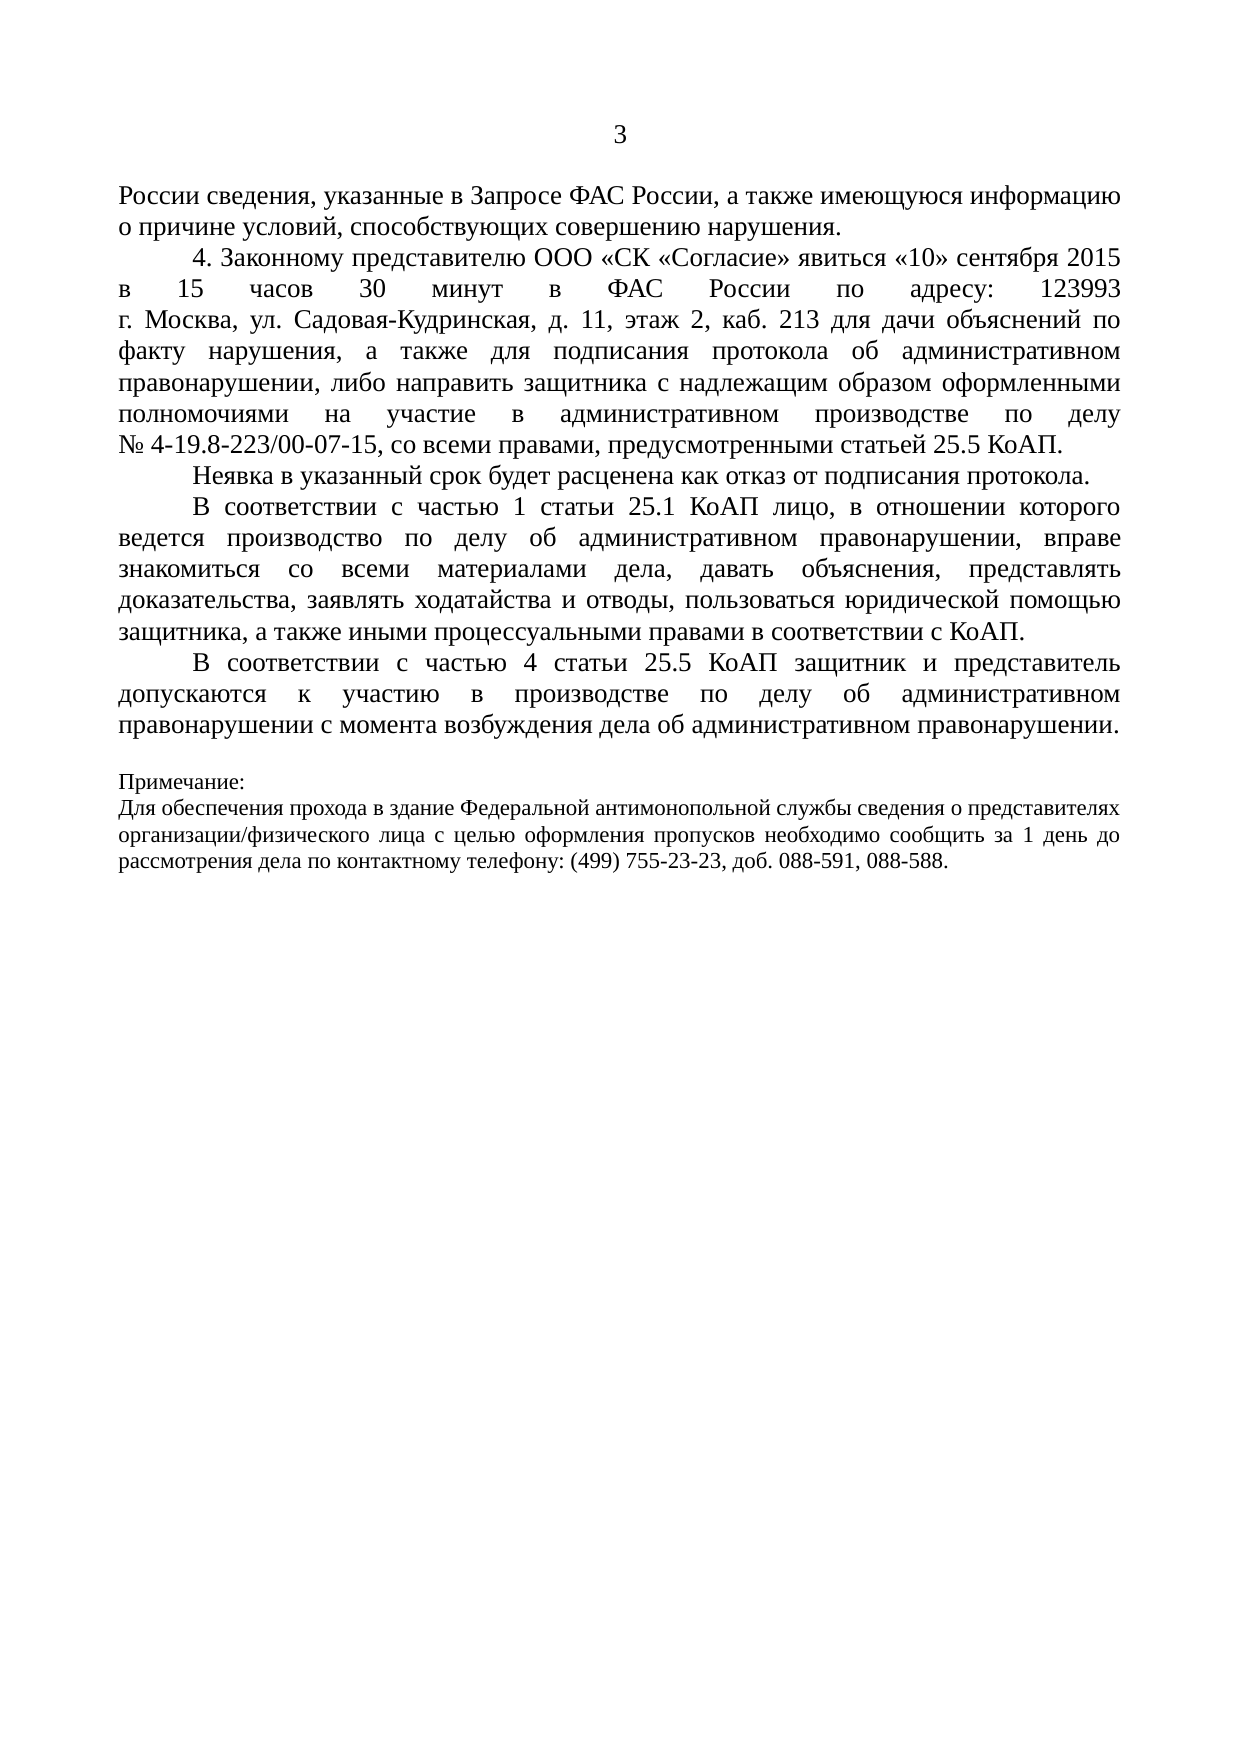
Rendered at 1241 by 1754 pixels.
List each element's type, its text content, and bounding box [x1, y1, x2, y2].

text Для обеспечения прохода в здание Федеральной антимонопольной службы сведения о представителях организации/физического лица с целью оформления пропусков необходимо сообщить за 1 день до рассмотрения дела по контактному телефону: (499) 755-23-23, доб. 088-591, 088-588. [118, 794, 1122, 873]
text Примечание: [118, 768, 1122, 794]
text В соответствии с частью 1 статьи 25.1 КоАП лицо, в отношении которого ведется производство по делу об административном правонарушении, вправе знакомиться со всеми материалами дела, давать объяснения, представлять доказательства, заявлять ходатайства и отводы, пользоваться юридической помощью защитника, а также иными процессуальными правами в соответствии с КоАП. [118, 490, 1122, 646]
text В соответствии с частью 4 статьи 25.5 КоАП защитник и представитель допускаются к участию в производстве по делу об административном правонарушении с момента возбуждения дела об административном правонарушении. [118, 646, 1122, 739]
text 4. Законному представителю ООО «СК «Согласие» явиться «10» сентября 2015 в 15 часов 30 минут в ФАС России по адресу: 123993 г. Москва, ул. Садовая-Кудринская, д. 11, этаж 2, каб. 213 для дачи объяснений по факту нарушения, а также для подписания протокола об административном правонарушении, либо направить защитника с надлежащим образом оформленными полномочиями на участие в административном производстве по делу № 4-19.8-223/00-07-15, со всеми правами, предусмотренными статьей 25.5 КоАП. [118, 241, 1122, 459]
text России сведения, указанные в Запросе ФАС России, а также имеющуюся информацию о причине условий, способствующих совершению нарушения. [118, 179, 1122, 241]
text Неявка в указанный срок будет расценена как отказ от подписания протокола. [118, 459, 1122, 490]
